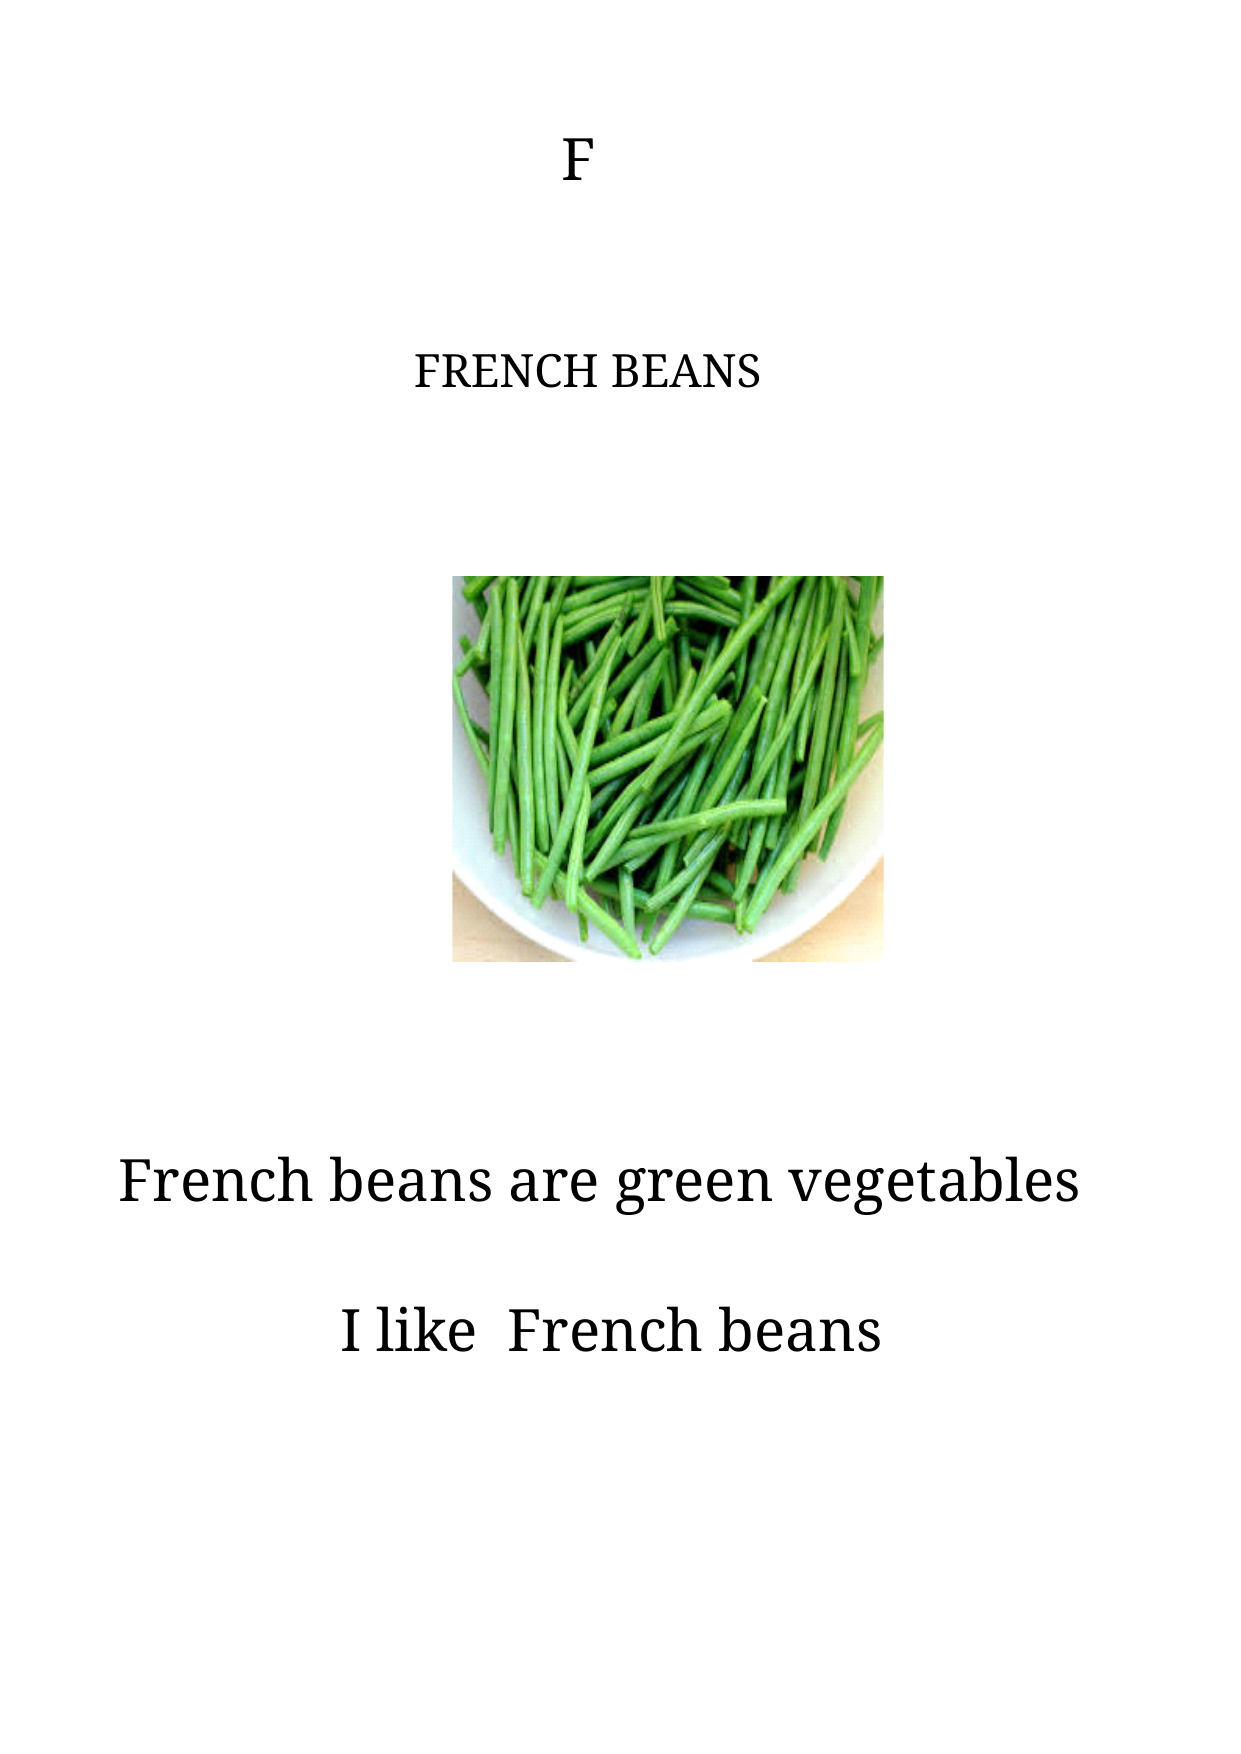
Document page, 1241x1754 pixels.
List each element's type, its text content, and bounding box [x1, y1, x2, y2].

text F [118, 118, 1122, 198]
text I like French beans [118, 1289, 1122, 1369]
text FRENCH BEANS [118, 338, 1122, 400]
text French beans are green vegetables [118, 1139, 1122, 1219]
